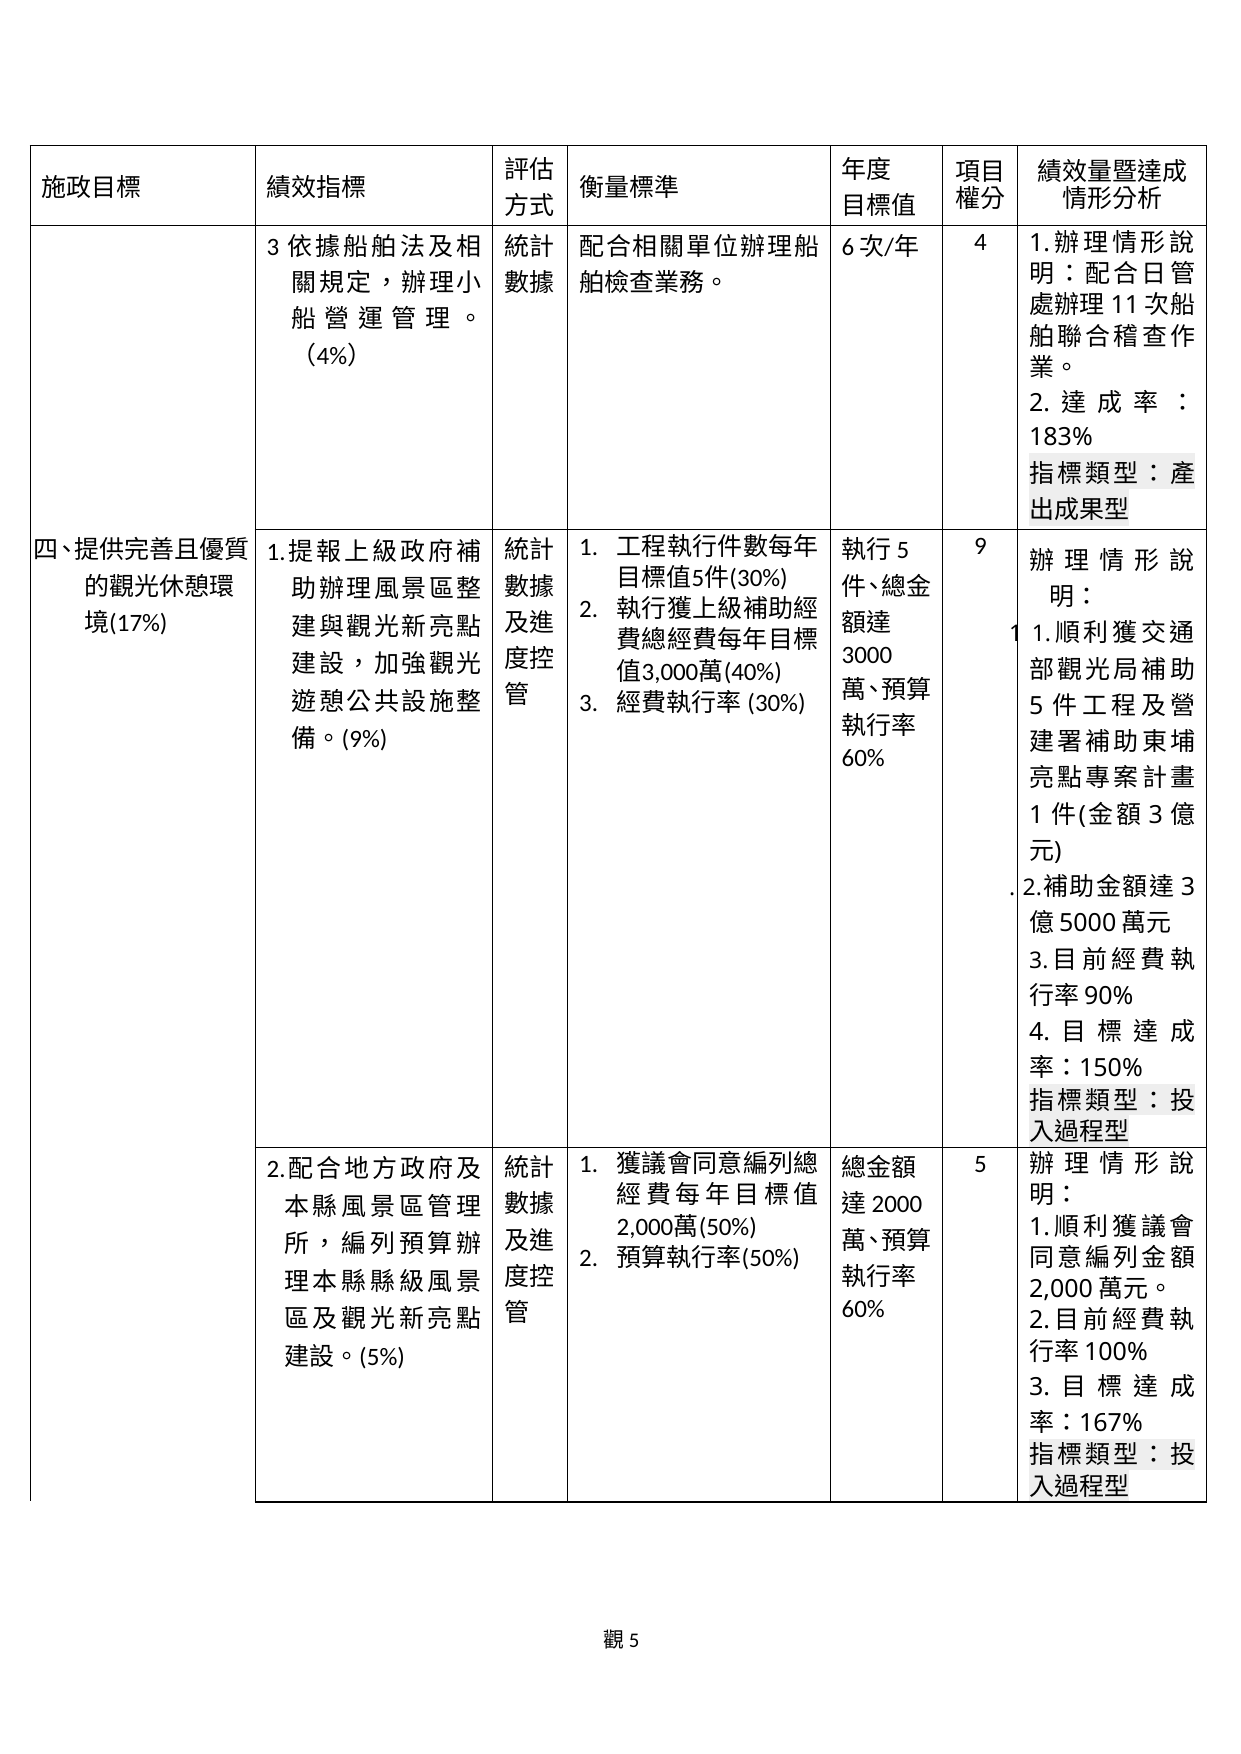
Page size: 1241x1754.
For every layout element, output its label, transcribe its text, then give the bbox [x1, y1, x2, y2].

table_header 年度 目標值 [831, 146, 942, 225]
table_cell 6次/年 [831, 226, 942, 529]
table_cell [31, 226, 255, 529]
table_cell 3依據船舶法及相關規定，辦理小船營運管理。（4%） [256, 226, 492, 529]
table_cell 配合相關單位辦理船舶檢查業務。 [568, 226, 830, 529]
table_cell 1.提報上級政府補助辦理風景區整建與觀光新亮點建設，加強觀光遊憩公共設施整備。(9%) [256, 530, 492, 1147]
table_cell 5 [943, 1148, 1017, 1501]
table_cell 統計數據及進度控管 [493, 530, 567, 1147]
table_cell 1.辦理情形說明：配合日管處辦理11次船舶聯合稽查作業。 2.達成率：183% 指標類型：產出成果型 [1018, 226, 1206, 529]
table_cell 獲議會同意編列總經費每年目標值2,000萬(50%) 預算執行率(50%) [568, 1148, 830, 1501]
table_header 績效指標 [256, 146, 492, 225]
table_cell 辦理情形說明： 1 1.順利獲交通部觀光局補助5件工程及營建署補助東埔亮點專案計畫1件(金額3億元) . 2.補助金額達3億5000萬元 3.目前經費執行率90% 4.目標達成率：150% 指標類型：投入過程型 [1018, 530, 1206, 1147]
table_cell 辦理情形說明： 1.順利獲議會同意編列金額2,000萬元。 2.目前經費執行率100% 3.目標達成率：167% 指標類型：投入過程型 [1018, 1148, 1206, 1501]
table_cell 4 [943, 226, 1017, 529]
table_header 評估方式 [493, 146, 567, 225]
table_header 項目權分 [943, 146, 1017, 225]
table_cell 統計數據 [493, 226, 567, 529]
table_cell 統計數據及進度控管 [493, 1148, 567, 1501]
table_header 衡量標準 [568, 146, 830, 225]
table_cell 執行5件、總金額達3000萬、預算執行率60% [831, 530, 942, 1147]
table_header 績效量暨達成情形分析 [1018, 146, 1206, 225]
table_header 施政目標 [31, 146, 255, 225]
table_cell 工程執行件數每年目標值5件(30%) 執行獲上級補助經費總經費每年目標值3,000萬(40%) 經費執行率 (30%) [568, 530, 830, 1147]
table_cell 總金額達2000萬、預算執行率60% [831, 1148, 942, 1501]
table_cell 2.配合地方政府及本縣風景區管理所，編列預算辦理本縣縣級風景區及觀光新亮點建設。(5%) [256, 1148, 492, 1501]
table_cell 四、提供完善且優質的觀光休憩環境(17%) [31, 529, 255, 1501]
table_cell 9 [943, 530, 1017, 1147]
